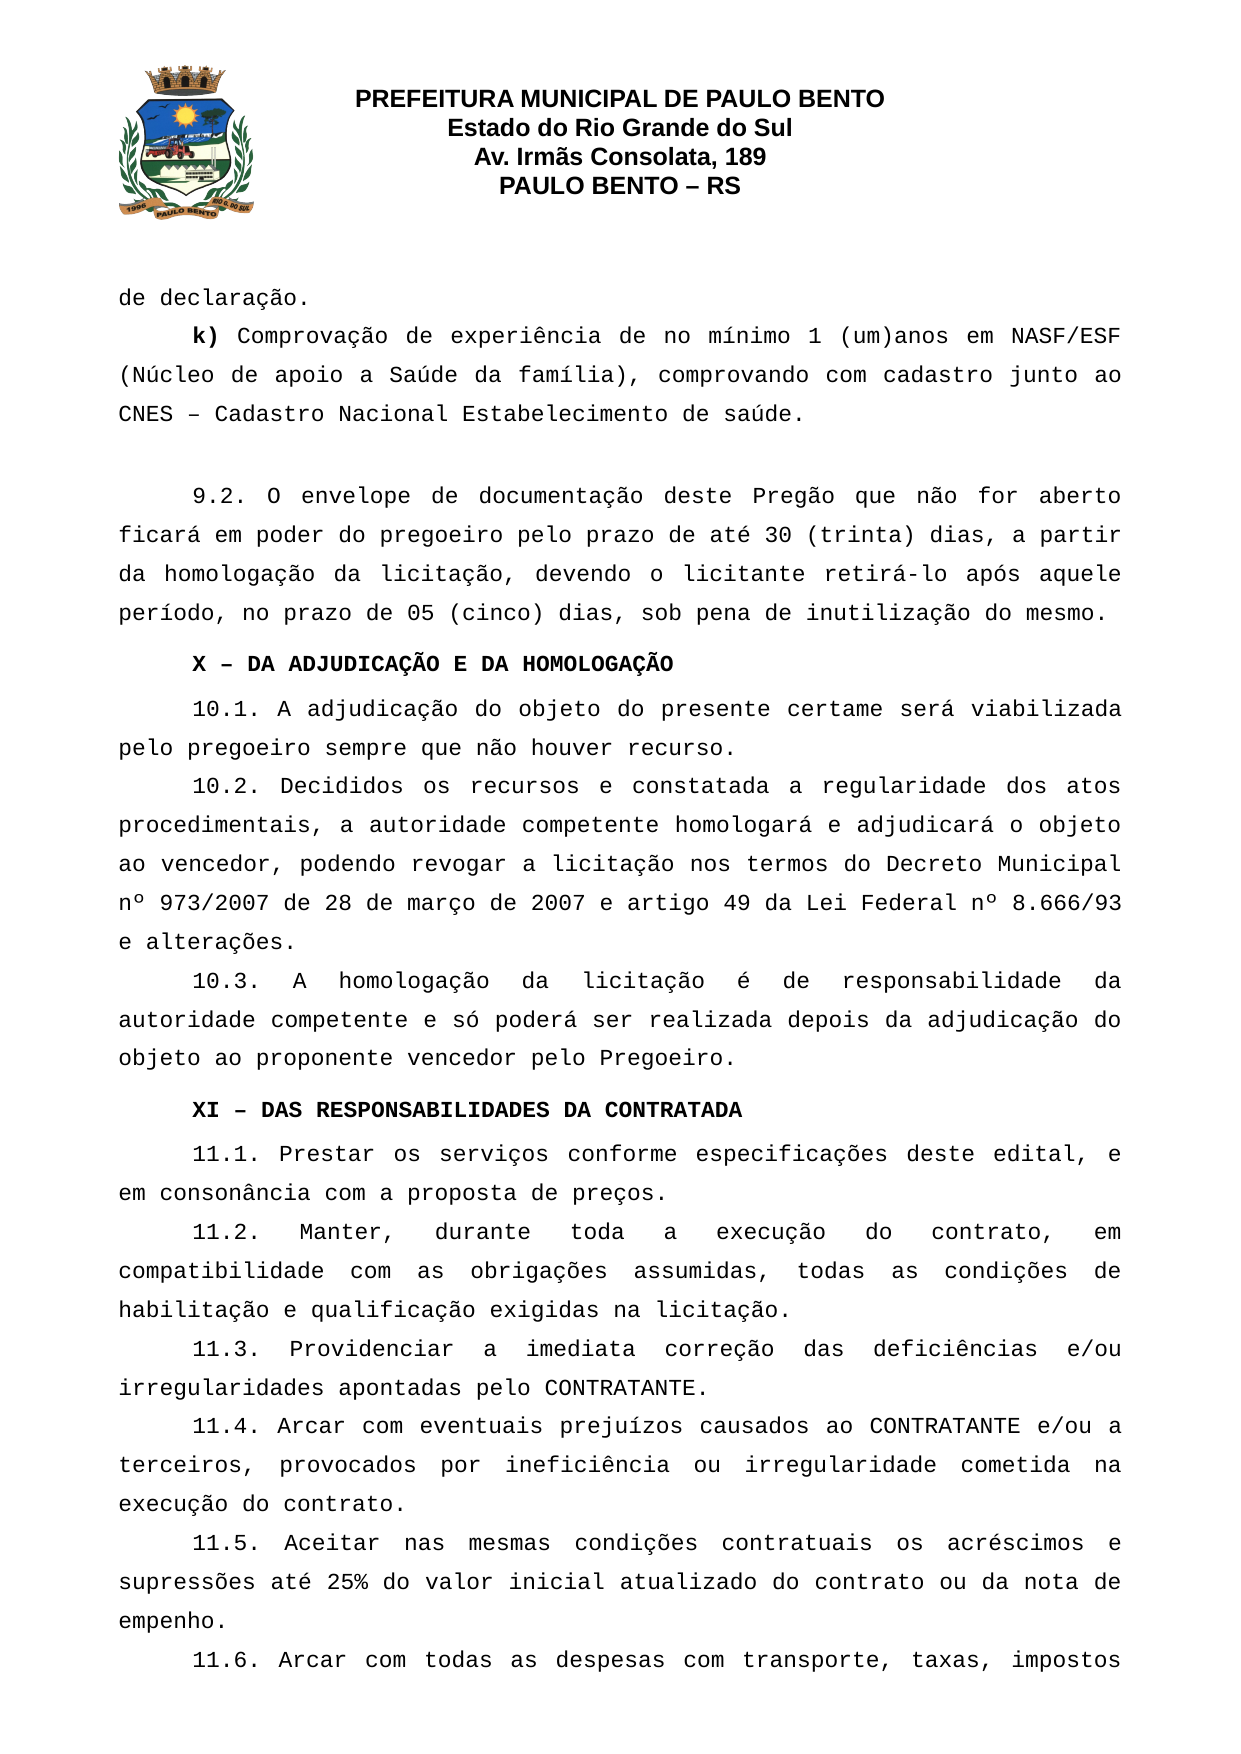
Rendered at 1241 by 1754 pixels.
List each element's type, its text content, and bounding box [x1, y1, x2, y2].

text 11.1. Prestar os serviços conforme especificações deste edital, e em consonância com a proposta de preços. [118, 1143, 1122, 1208]
text X – DA ADJUDICAÇÃO E DA HOMOLOGAÇÃO [118, 652, 1122, 678]
text 11.5. Aceitar nas mesmas condições contratuais os acréscimos e supressões até 25% do valor inicial atualizado do contrato ou da nota de empenho. [118, 1531, 1122, 1635]
text 11.6. Arcar com todas as despesas com transporte, taxas, impostos [118, 1648, 1122, 1674]
text 10.1. A adjudicação do objeto do presente certame será viabilizada pelo pregoeiro sempre que não houver recurso. [118, 697, 1122, 762]
text de declaração. [118, 286, 1122, 312]
text 10.2. Decididos os recursos e constatada a regularidade dos atos procedimentais, a autoridade competente homologará e adjudicará o objeto ao vencedor, podendo revogar a licitação nos termos do Decreto Municipal nº 973/2007 de 28 de março de 2007 e artigo 49 da Lei Federal nº 8.666/93 e alterações. [118, 775, 1122, 956]
text 11.2. Manter, durante toda a execução do contrato, em compatibilidade com as obrigações assumidas, todas as condições de habilitação e qualificação exigidas na licitação. [118, 1221, 1122, 1324]
text 11.3. Providenciar a imediata correção das deficiências e/ou irregularidades apontadas pelo CONTRATANTE. [118, 1337, 1122, 1402]
text 10.3. A homologação da licitação é de responsabilidade da autoridade competente e só poderá ser realizada depois da adjudicação do objeto ao proponente vencedor pelo Pregoeiro. [118, 969, 1122, 1073]
text k) Comprovação de experiência de no mínimo 1 (um)anos em NASF/ESF (Núcleo de apoio a Saúde da família), comprovando com cadastro junto ao CNES – Cadastro Nacional Estabelecimento de saúde. [118, 325, 1122, 428]
text 11.4. Arcar com eventuais prejuízos causados ao CONTRATANTE e/ou a terceiros, provocados por ineficiência ou irregularidade cometida na execução do contrato. [118, 1415, 1122, 1518]
text 9.2. O envelope de documentação deste Pregão que não for aberto ficará em poder do pregoeiro pelo prazo de até 30 (trinta) dias, a partir da homologação da licitação, devendo o licitante retirá-lo após aquele período, no prazo de 05 (cinco) dias, sob pena de inutilização do mesmo. [118, 484, 1122, 627]
text XI – DAS RESPONSABILIDADES DA CONTRATADA [118, 1098, 1122, 1124]
